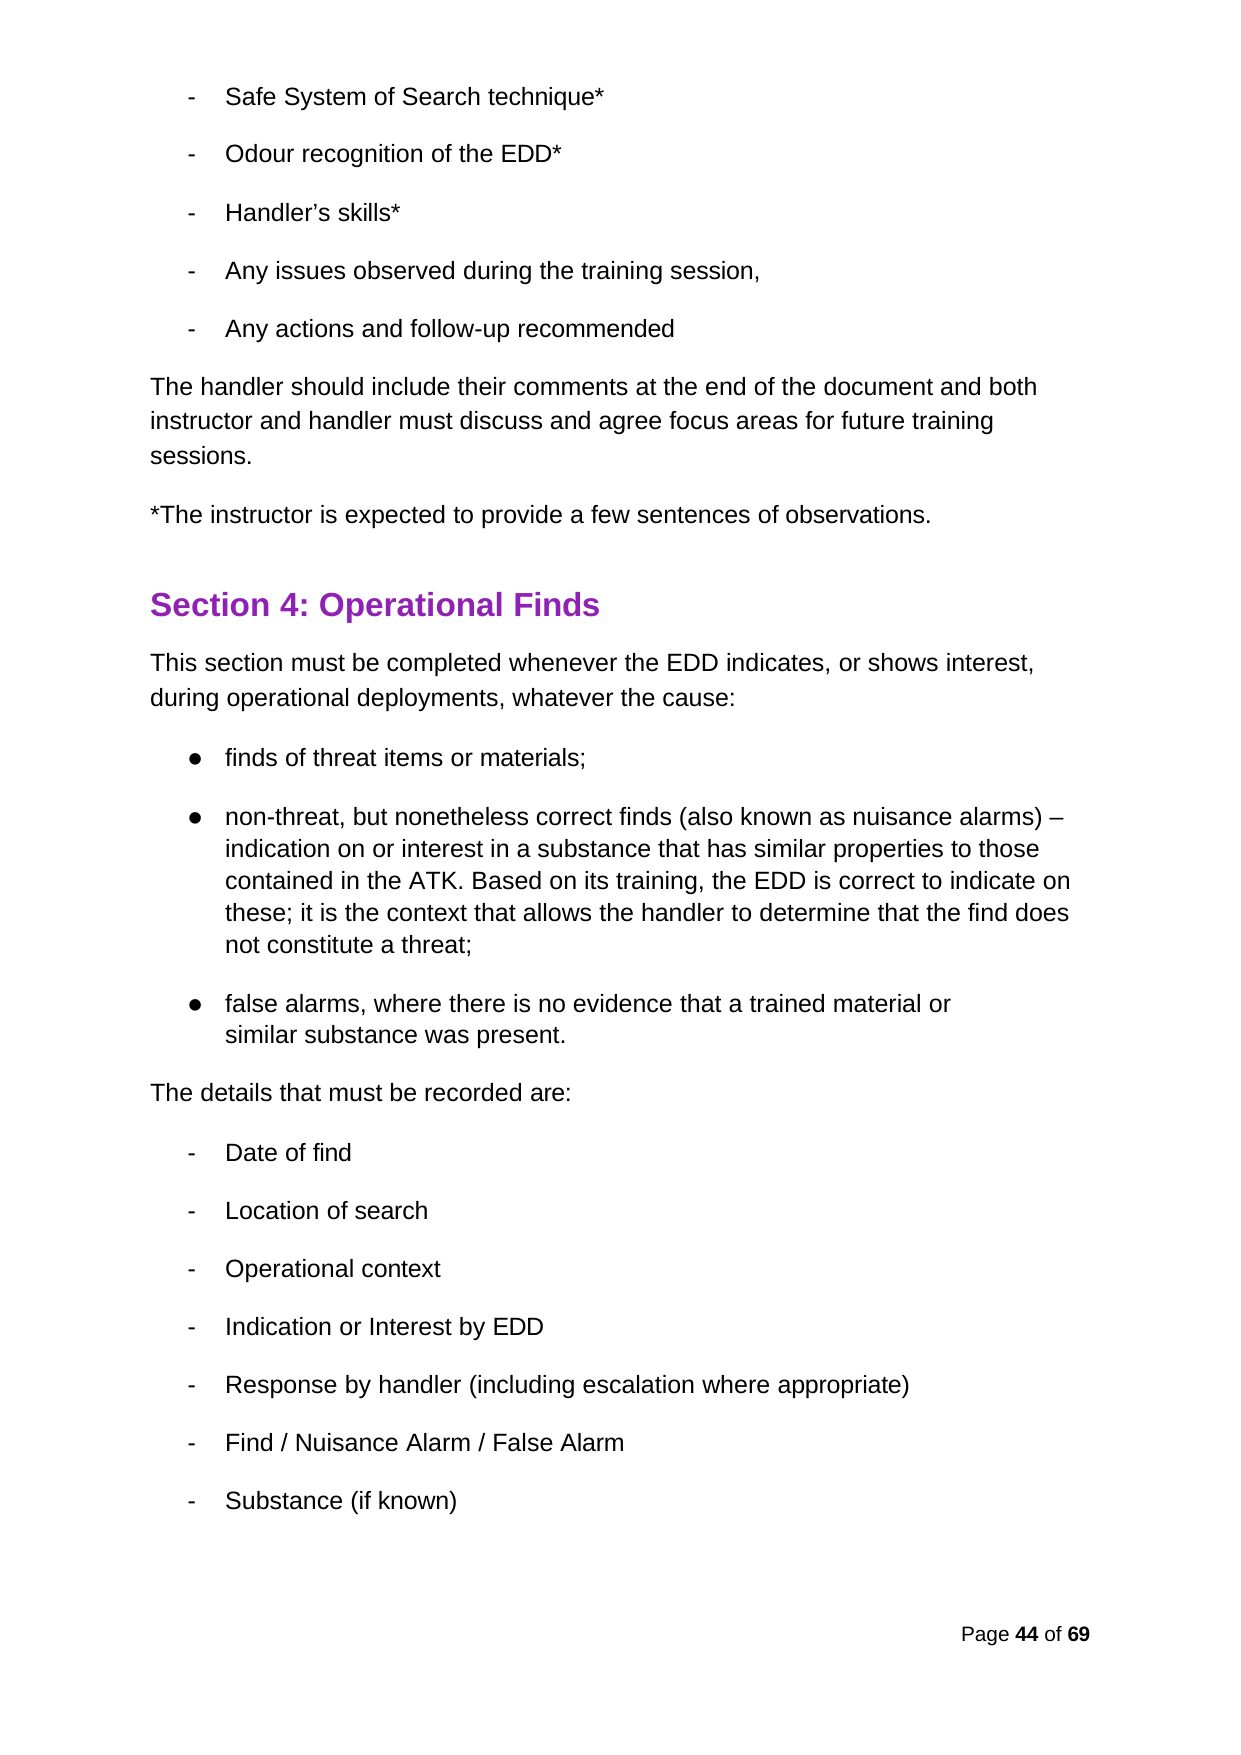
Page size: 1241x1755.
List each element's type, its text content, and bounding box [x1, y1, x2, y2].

list Handler’s skills* [187, 197, 1191, 226]
text This section must be completed whenever the EDD indicates, or shows interest, during operational deployments, whatever the cause: [150, 648, 1082, 711]
list Find / Nuisance Alarm / False Alarm [187, 1428, 1191, 1457]
text The details that must be recorded are: [150, 1078, 1191, 1107]
list non-threat, but nonetheless correct finds (also known as nuisance alarms) – indication on or interest in a substance that has similar properties to those contained in the ATK. Based on its training, the EDD is correct to indicate on these; it is the context that allows the handler to determine that the find does not constitute a threat; [187, 801, 1071, 959]
list Any actions and follow-up recommended [187, 314, 1191, 342]
list false alarms, where there is no evidence that a trained material or similar substance was present. [187, 988, 1029, 1049]
list Odour recognition of the EDD* [187, 139, 1191, 168]
list finds of threat items or materials; [187, 742, 1191, 773]
text *The instructor is expected to provide a few sentences of observations. [150, 500, 1191, 529]
list Indication or Interest by EDD [187, 1312, 1191, 1341]
list Any issues observed during the training session, [187, 256, 1191, 284]
list Location of search [187, 1196, 1191, 1224]
list Operational context [187, 1254, 1191, 1282]
list Response by handler (including escalation where appropriate) [187, 1370, 1191, 1399]
list Substance (if known) [187, 1486, 1191, 1515]
text Section 4: Operational Finds [150, 585, 1191, 623]
list Date of find [187, 1138, 1191, 1167]
list Safe System of Search technique* [187, 81, 1191, 110]
text The handler should include their comments at the end of the document and both instructor and handler must discuss and agree focus areas for future training sessions. [150, 372, 1082, 469]
